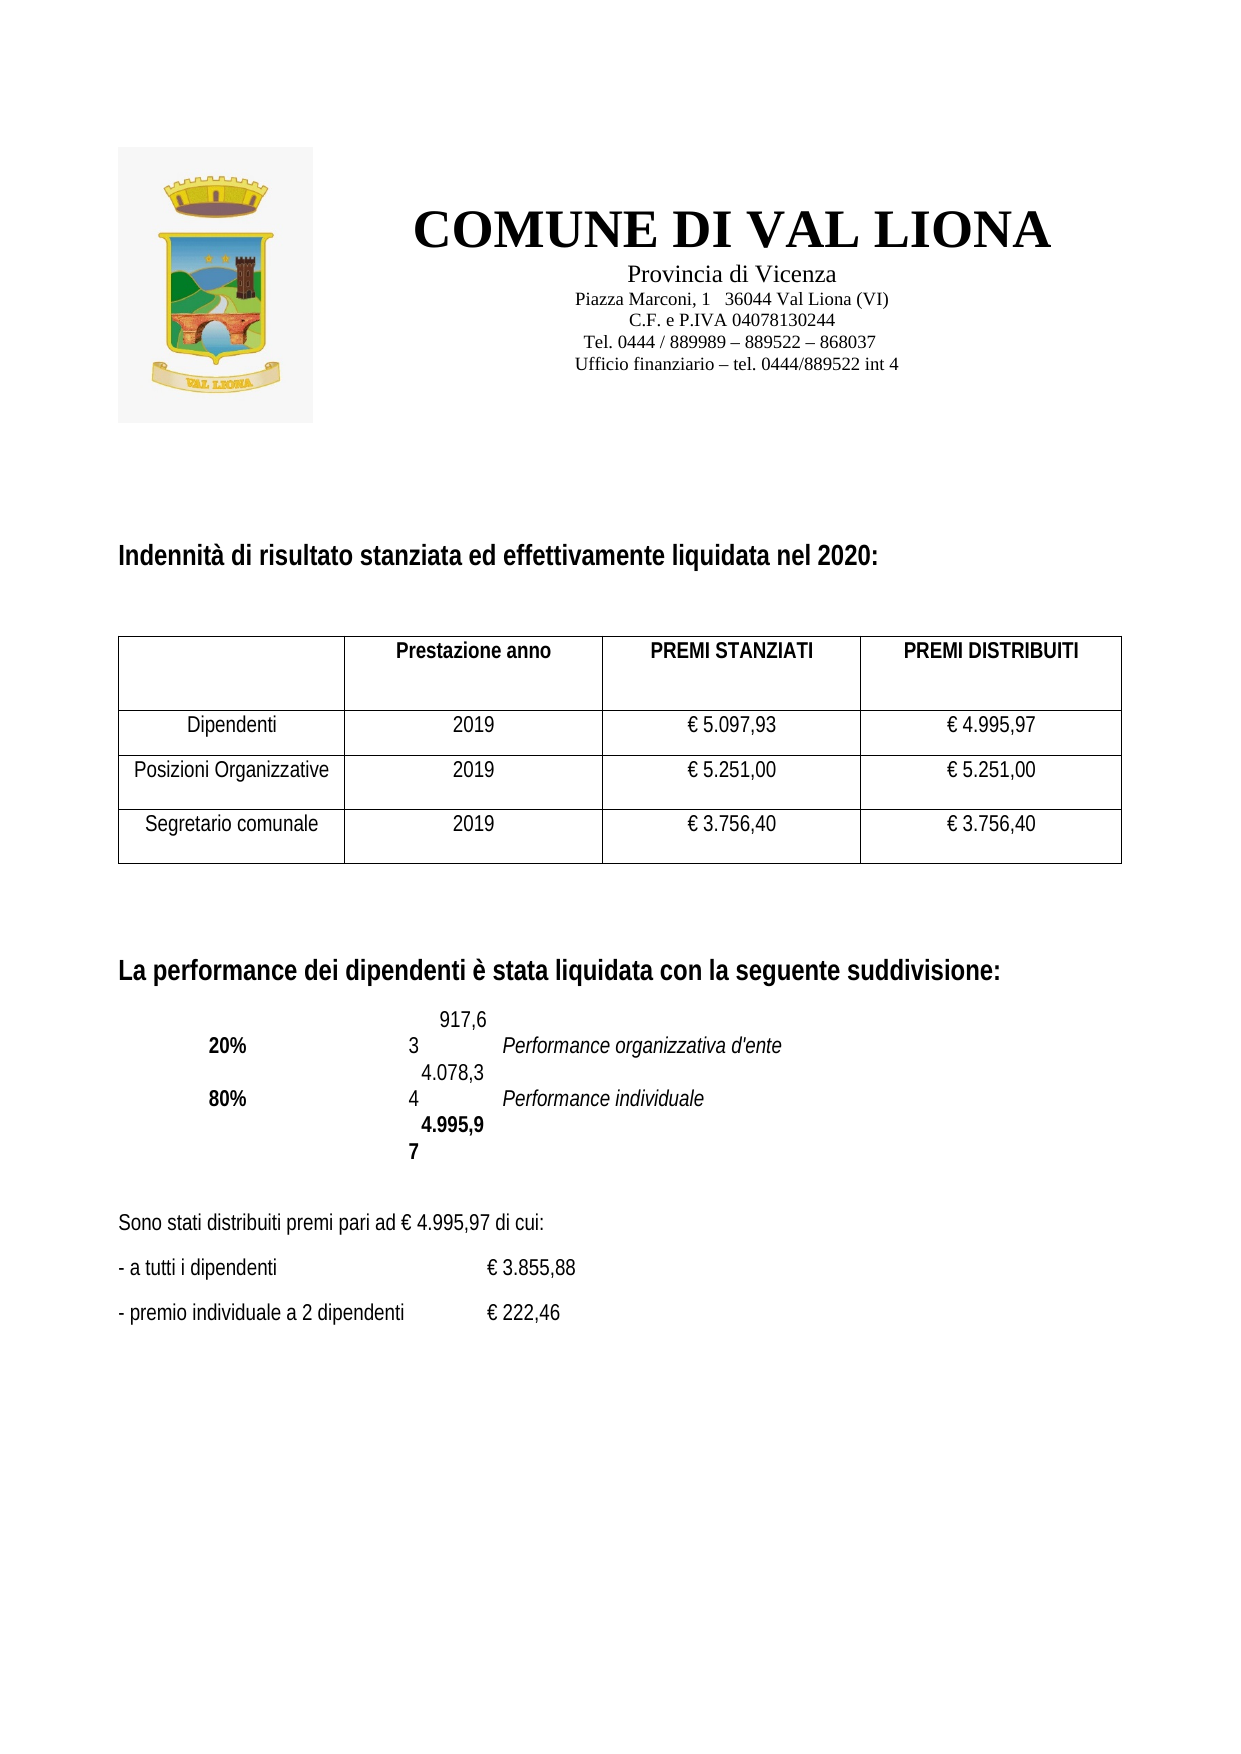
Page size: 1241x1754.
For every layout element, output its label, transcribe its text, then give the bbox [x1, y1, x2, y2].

table_cell 4.995,97 [337, 1111, 495, 1164]
table_header [119, 637, 344, 709]
table_cell [495, 1111, 930, 1164]
table_header Performance organizzativa d'ente [495, 1006, 930, 1059]
table_header Prestazione anno [345, 637, 602, 709]
table_header [111, 148, 325, 441]
table_cell Segretario comunale [119, 810, 344, 863]
table_cell 80% [118, 1059, 337, 1111]
table_header 20% [118, 1006, 337, 1059]
table_cell € 5.251,00 [861, 756, 1121, 809]
text Sono stati distribuiti premi pari ad € 4.995,97 di cui: [118, 1209, 1122, 1235]
table_cell 2019 [345, 711, 602, 755]
text La performance dei dipendenti è stata liquidata con la seguente suddivisione: [118, 953, 1122, 987]
table_header PREMI STANZIATI [603, 637, 860, 709]
table_header COMUNE DI VAL LIONA Provincia di Vicenza Piazza Marconi, 1 36044 Val Liona (VI) C.F. e P.IVA 04078130244 Tel. 0444 / 889989 – 889522 – 868037 Ufficio finanziario – tel. 0444/889522 int 4 [325, 148, 1139, 441]
table_cell € 3.756,40 [603, 810, 860, 863]
table_cell 4.078,34 [337, 1059, 495, 1111]
table_cell € 4.995,97 [861, 711, 1121, 755]
table_header 917,63 [337, 1006, 495, 1059]
table_cell € 5.251,00 [603, 756, 860, 809]
table_cell € 5.097,93 [603, 711, 860, 755]
table_cell € 3.756,40 [861, 810, 1121, 863]
text Indennità di risultato stanziata ed effettivamente liquidata nel 2020: [118, 538, 1122, 572]
table_cell Performance individuale [495, 1059, 930, 1111]
table_cell 2019 [345, 810, 602, 863]
table_cell Posizioni Organizzative [119, 756, 344, 809]
table_cell 2019 [345, 756, 602, 809]
table_header PREMI DISTRIBUITI [861, 637, 1121, 709]
table_cell Dipendenti [119, 711, 344, 755]
text - a tutti i dipendenti € 3.855,88 [118, 1254, 1122, 1280]
table_cell [118, 1111, 337, 1164]
text - premio individuale a 2 dipendenti € 222,46 [118, 1298, 1122, 1325]
